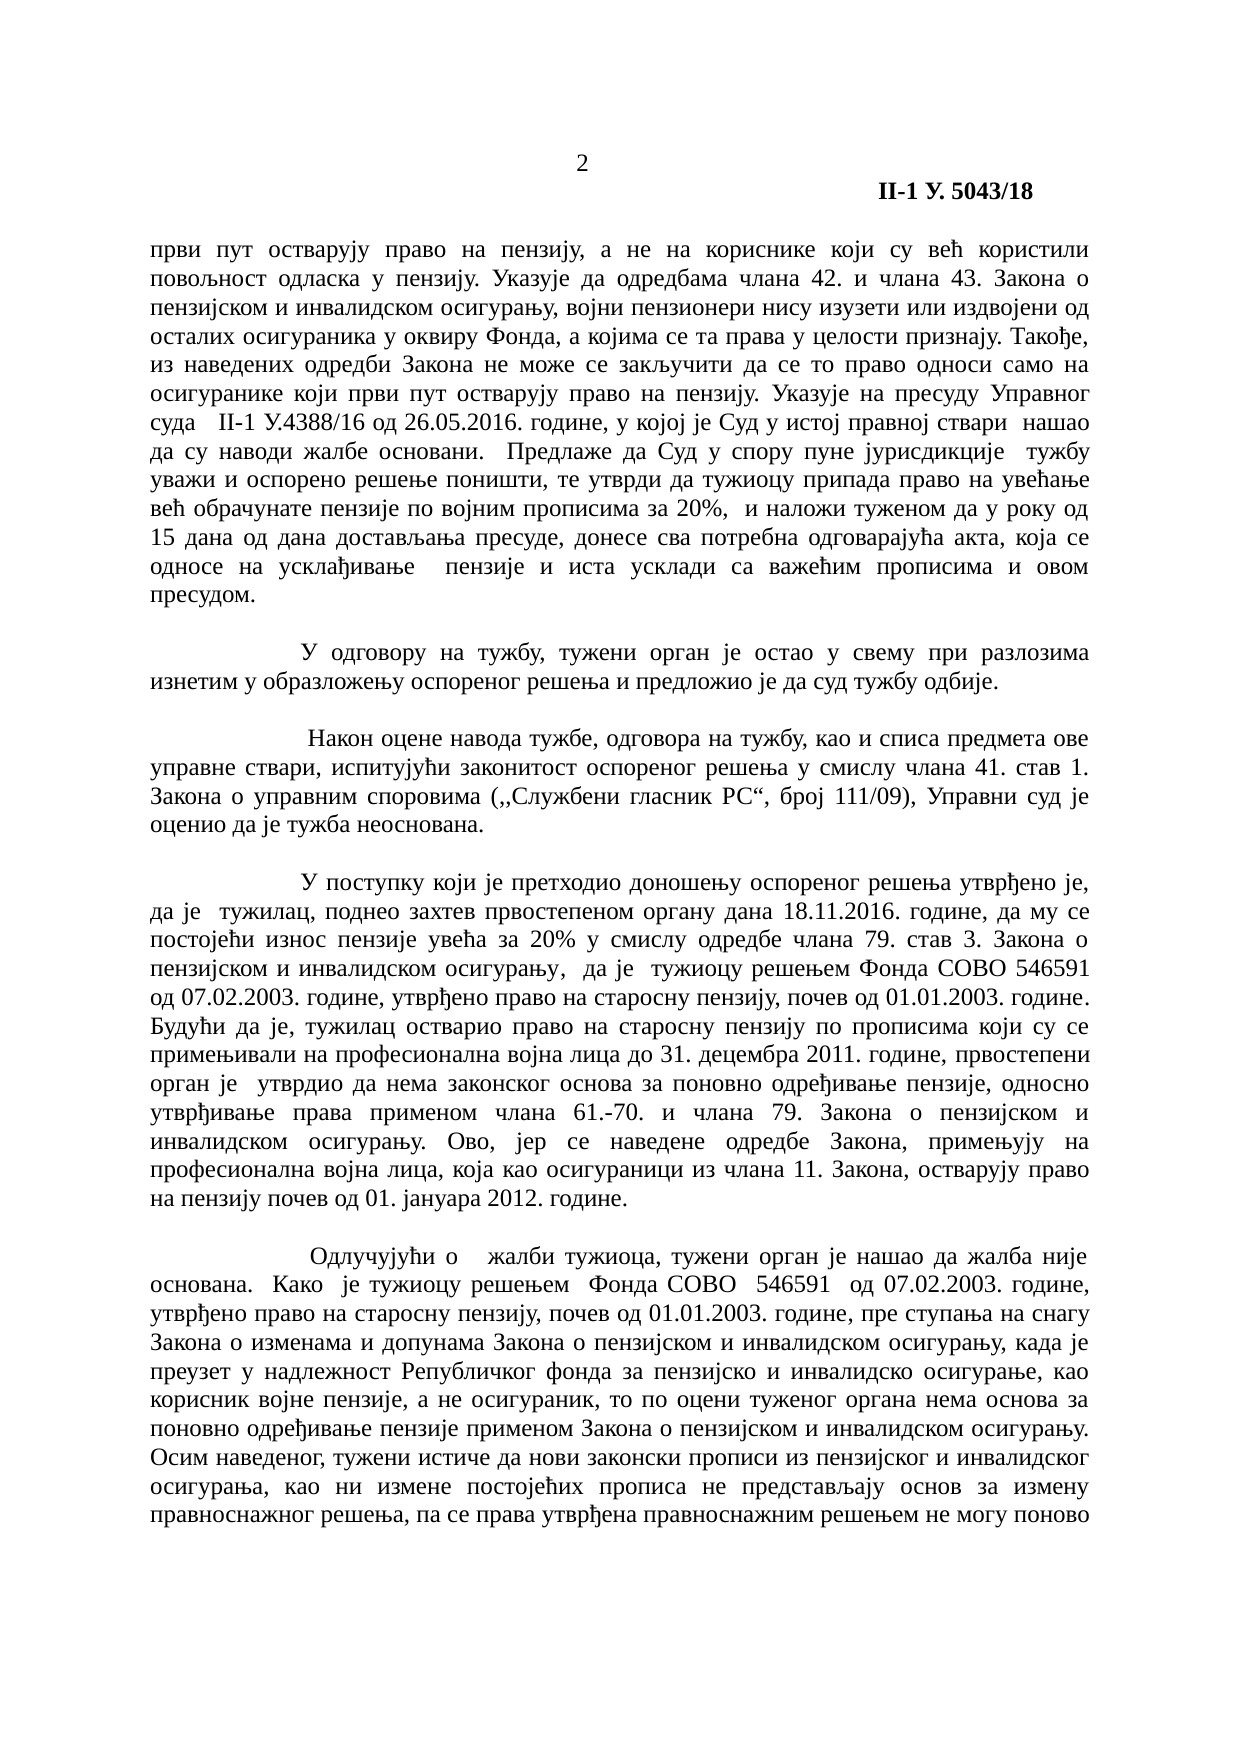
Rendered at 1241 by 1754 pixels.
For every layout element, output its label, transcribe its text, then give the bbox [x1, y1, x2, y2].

text Одлучујући о жалби тужиоца, тужени орган је нашао да жалба није основана. Како је тужиоцу решењем Фонда СОВО 546591 од 07.02.2003. године, утврђено право на старосну пензију, почев од 01.01.2003. године, пре ступања на снагу Закона о изменама и допунама Закона о пензијском и инвалидском осигурању, када је преузет у надлежност Републичког фонда за пензијско и инвалидско осигурање, као корисник војне пензије, а не осигураник, то по оцени туженог органа нема основа за поновно одређивање пензије применом Закона о пензијском и инвалидском осигурању. Осим наведеног, тужени истиче да нови законски прописи из пензијског и инвалидског осигурања, као ни измене постојећих прописа не представљају основ за измену правноснажног решења, па се права утврђена правноснажним решењем не могу поново [150, 1241, 1090, 1528]
text први пут остварују право на пензију, а не на кориснике који су већ користили повољност одласка у пензију. Указује да одредбама члана 42. и члана 43. Закона о пензијском и инвалидском осигурању, војни пензионери нису изузети или издвојени од осталих осигураника у оквиру Фонда, а којима се та права у целости признају. Такође, из наведених одредби Закона не може се закључити да се то право односи само на осигуранике који први пут остварују право на пензију. Указује на пресуду Управног суда II-1 У.4388/16 од 26.05.2016. године, у којој је Суд у истој правној ствари нашао да су наводи жалбе основани. Предлаже да Суд у спору пуне јурисдикције тужбу уважи и оспорено решење поништи, те утврди да тужиоцу припада право на увећање већ обрачунате пензије по војним прописима за 20%, и наложи туженом да у року од 15 дана од дана достављања пресуде, донесе сва потребна одговарајућа акта, која се односе на усклађивање пензије и иста усклади са важећим прописима и овом пресудом. [150, 234, 1090, 608]
text Након оцене навода тужбе, одговора на тужбу, као и списа предмета ове управне ствари, испитујући законитост оспореног решења у смислу члана 41. став 1. Закона о управним споровима (,,Службени гласник РС“, број 111/09), Управни суд је оценио да је тужба неоснована. [150, 723, 1090, 838]
text У одговору на тужбу, тужени орган је остао у свему при разлозима изнетим у образложењу оспореног решења и предложио је да суд тужбу одбије. [150, 637, 1090, 694]
text У поступку који је претходио доношењу оспореног решења утврђено је, да је тужилац, поднео захтев првостепеном органу дана 18.11.2016. године, да му се постојећи износ пензије увећа за 20% у смислу одредбе члана 79. став 3. Закона о пензијском и инвалидском осигурању, да је тужиоцу решењем Фонда СОВО 546591 од 07.02.2003. године, утврђено право на старосну пензију, почев од 01.01.2003. године. Будући да је, тужилац остварио право на старосну пензију по прописима који су се примењивали на професионална војна лица до 31. децембра 2011. године, првостепени орган је утврдио да нема законског основа за поновно одређивање пензије, односно утврђивање права применом члана 61.-70. и члана 79. Закона о пензијском и инвалидском осигурању. Ово, јер се наведене одредбе Закона, примењују на професионална војна лица, која као осигураници из члана 11. Закона, остварују право на пензију почев од 01. јануара 2012. године. [150, 867, 1090, 1212]
